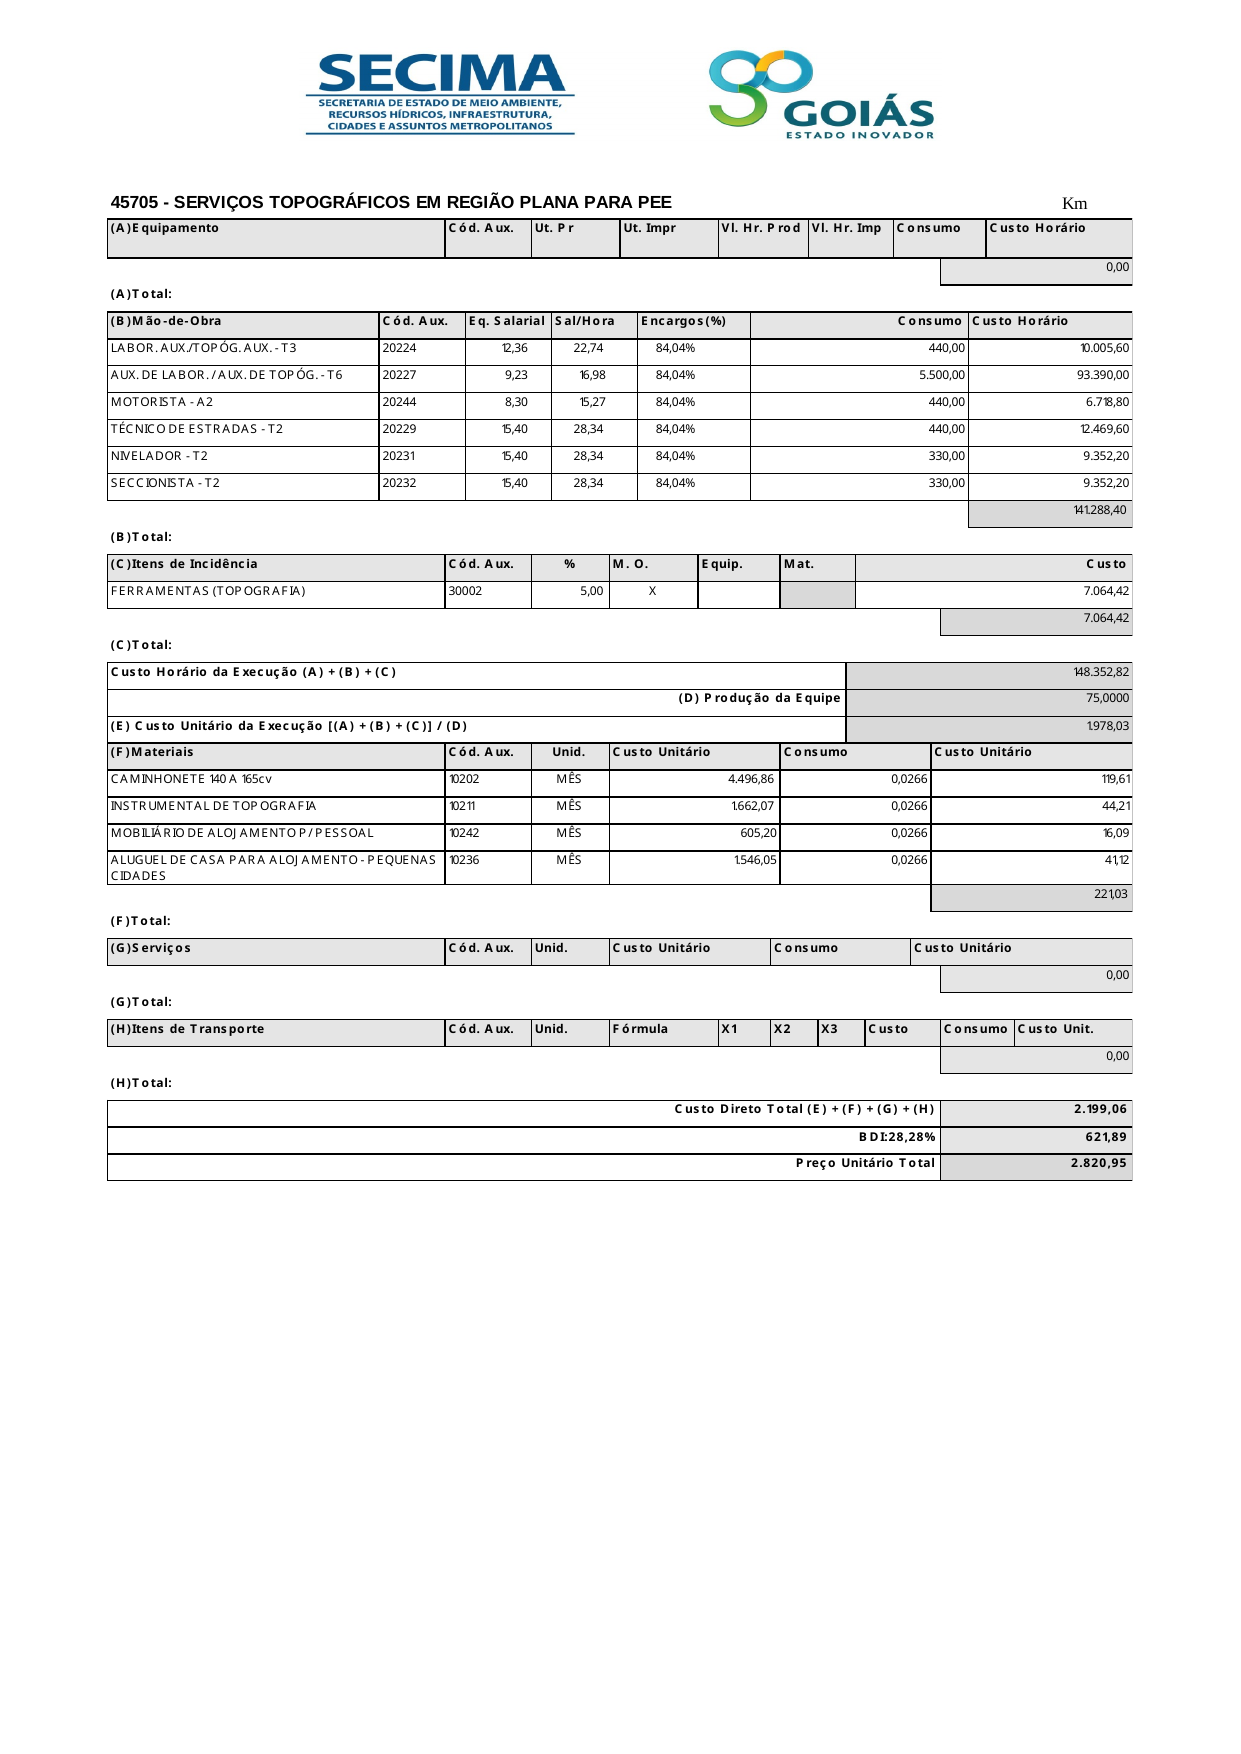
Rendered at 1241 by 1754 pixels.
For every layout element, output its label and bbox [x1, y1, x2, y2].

picture [298, 47, 942, 141]
